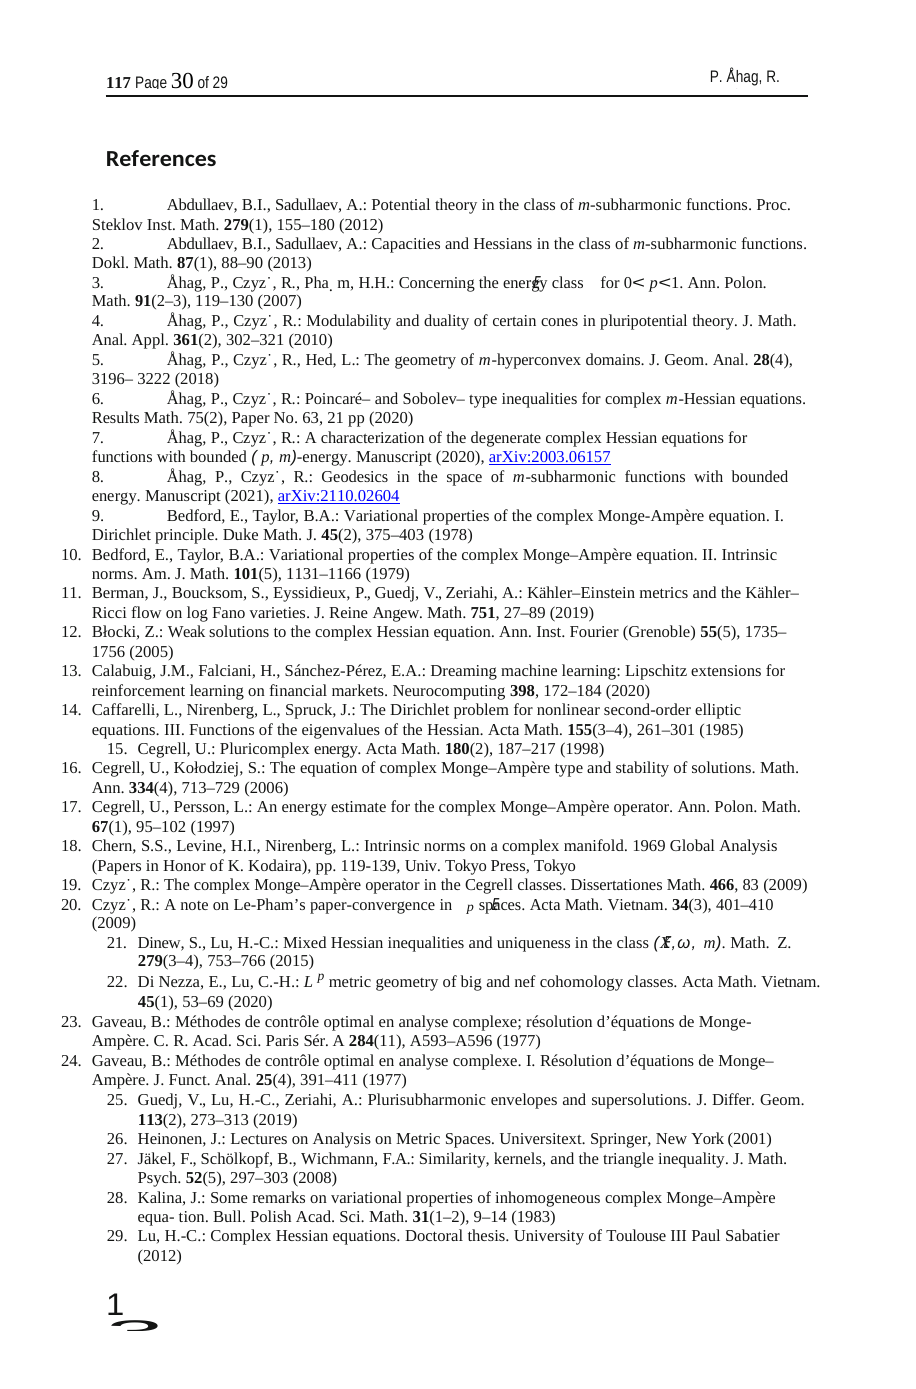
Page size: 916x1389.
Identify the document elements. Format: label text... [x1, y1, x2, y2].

list Błocki, Z.: Weak solutions to the complex Hessian equation. Ann. Inst. Fourier (Grenoble) 55(5), 1735–1756 (2005) [61, 622, 809, 661]
list Cegrell, U., Persson, L.: An energy estimate for the complex Monge–Ampère operator. Ann. Polon. Math. 67(1), 95–102 (1997) [61, 797, 809, 836]
text 113(2), 273–313 (2019) [138, 1109, 826, 1128]
list Cegrell, U., Kołodziej, S.: The equation of complex Monge–Ampère type and stability of solutions. Math. Ann. 334(4), 713–729 (2006) [61, 758, 809, 797]
list Di Nezza, E., Lu, C.-H.: L p metric geometry of big and nef cohomology classes. Acta Math. Vietnam. [107, 970, 826, 991]
list Czyz˙, R.: A note on Le-Pham’s paper-convergence in p spaces. Acta Math. Vietnam. 34(3), 401–410 (2009) [61, 895, 809, 932]
list Berman, J., Boucksom, S., Eyssidieux, P., Guedj, V., Zeriahi, A.: Kähler–Einstein metrics and the Kähler–Ricci flow on log Fano varieties. J. Reine Angew. Math. 751, 27–89 (2019) [61, 583, 809, 622]
list Gaveau, B.: Méthodes de contrôle optimal en analyse complexe; résolution d’équations de Monge- Ampère. C. R. Acad. Sci. Paris Sér. A 284(11), A593–A596 (1977) [61, 1012, 809, 1050]
list Heinonen, J.: Lectures on Analysis on Metric Spaces. Universitext. Springer, New York (2001) [107, 1129, 826, 1148]
text 279(3–4), 753–766 (2015) [138, 952, 826, 970]
list Caffarelli, L., Nirenberg, L., Spruck, J.: The Dirichlet problem for nonlinear second-order elliptic equations. III. Functions of the eigenvalues of the Hessian. Acta Math. 155(3–4), 261–301 (1985) [61, 700, 809, 739]
list Kalina, J.: Some remarks on variational properties of inhomogeneous complex Monge–Ampère equa- tion. Bull. Polish Acad. Sci. Math. 31(1–2), 9–14 (1983) [107, 1188, 809, 1226]
list Chern, S.S., Levine, H.I., Nirenberg, L.: Intrinsic norms on a complex manifold. 1969 Global Analysis (Papers in Honor of K. Kodaira), pp. 119-139, Univ. Tokyo Press, Tokyo [61, 836, 809, 875]
list Åhag, P., Czyz˙, R.: A characterization of the degenerate complex Hessian equations for functions with bounded ( p, m)-energy. Manuscript (2020), arXiv:2003.06157 [92, 427, 809, 466]
list Guedj, V., Lu, H.-C., Zeriahi, A.: Plurisubharmonic envelopes and supersolutions. J. Differ. Geom. [107, 1089, 826, 1109]
list Bedford, E., Taylor, B.A.: Variational properties of the complex Monge–Ampère equation. II. Intrinsic norms. Am. J. Math. 101(5), 1131–1166 (1979) [61, 544, 809, 583]
list Abdullaev, B.I., Sadullaev, A.: Capacities and Hessians in the class of m-subharmonic functions. Dokl. Math. 87(1), 88–90 (2013) [92, 234, 809, 272]
list Lu, H.-C.: Complex Hessian equations. Doctoral thesis. University of Toulouse III Paul Sabatier (2012) [107, 1227, 826, 1265]
list E [533, 275, 542, 292]
list Dinew, S., Lu, H.-C.: Mixed Hessian inequalities and uniqueness in the class (X,ω, m). Math. Z. [107, 933, 826, 964]
subtitle References [106, 144, 826, 172]
list Cegrell, U.: Pluricomplex energy. Acta Math. 180(2), 187–217 (1998) [107, 739, 826, 758]
list Åhag, P., Czyz˙, R.: Geodesics in the space of m-subharmonic functions with bounded energy. Manuscript (2021), arXiv:2110.02604 [92, 466, 809, 505]
list Åhag, P., Czyz˙, R., Hed, L.: The geometry of m-hyperconvex domains. J. Geom. Anal. 28(4), 3196– 3222 (2018) [92, 349, 809, 388]
list Gaveau, B.: Méthodes de contrôle optimal en analyse complexe. I. Résolution d’équations de Monge– Ampère. J. Funct. Anal. 25(4), 391–411 (1977) [61, 1051, 809, 1089]
list Åhag, P., Czyz˙, R.: Poincaré– and Sobolev– type inequalities for complex m-Hessian equations. Results Math. 75(2), Paper No. 63, 21 pp (2020) [92, 388, 809, 427]
list E [491, 897, 500, 914]
list Åhag, P., Czyz˙, R., Pha. m, H.H.: Concerning the energy class for 0< p<1. Ann. Polon. Math. 91(2–3), 119–130 (2007) [92, 274, 809, 309]
list Bedford, E., Taylor, B.A.: Variational properties of the complex Monge-Ampère equation. I. Dirichlet principle. Duke Math. J. 45(2), 375–403 (1978) [92, 505, 809, 544]
list Czyz˙, R.: The complex Monge–Ampère operator in the Cegrell classes. Dissertationes Math. 466, 83 (2009) [61, 875, 809, 894]
list Jäkel, F., Schölkopf, B., Wichmann, F.A.: Similarity, kernels, and the triangle inequality. J. Math. Psych. 52(5), 297–303 (2008) [107, 1149, 809, 1187]
list Åhag, P., Czyz˙, R.: Modulability and duality of certain cones in pluripotential theory. J. Math. Anal. Appl. 361(2), 302–321 (2010) [92, 311, 809, 349]
text 45(1), 53–69 (2020) [138, 992, 826, 1011]
list Calabuig, J.M., Falciani, H., Sánchez-Pérez, E.A.: Dreaming machine learning: Lipschitz extensions for reinforcement learning on financial markets. Neurocomputing 398, 172–184 (2020) [61, 661, 809, 700]
list Abdullaev, B.I., Sadullaev, A.: Potential theory in the class of m-subharmonic functions. Proc. Steklov Inst. Math. 279(1), 155–180 (2012) [92, 195, 809, 233]
list E [663, 935, 672, 952]
